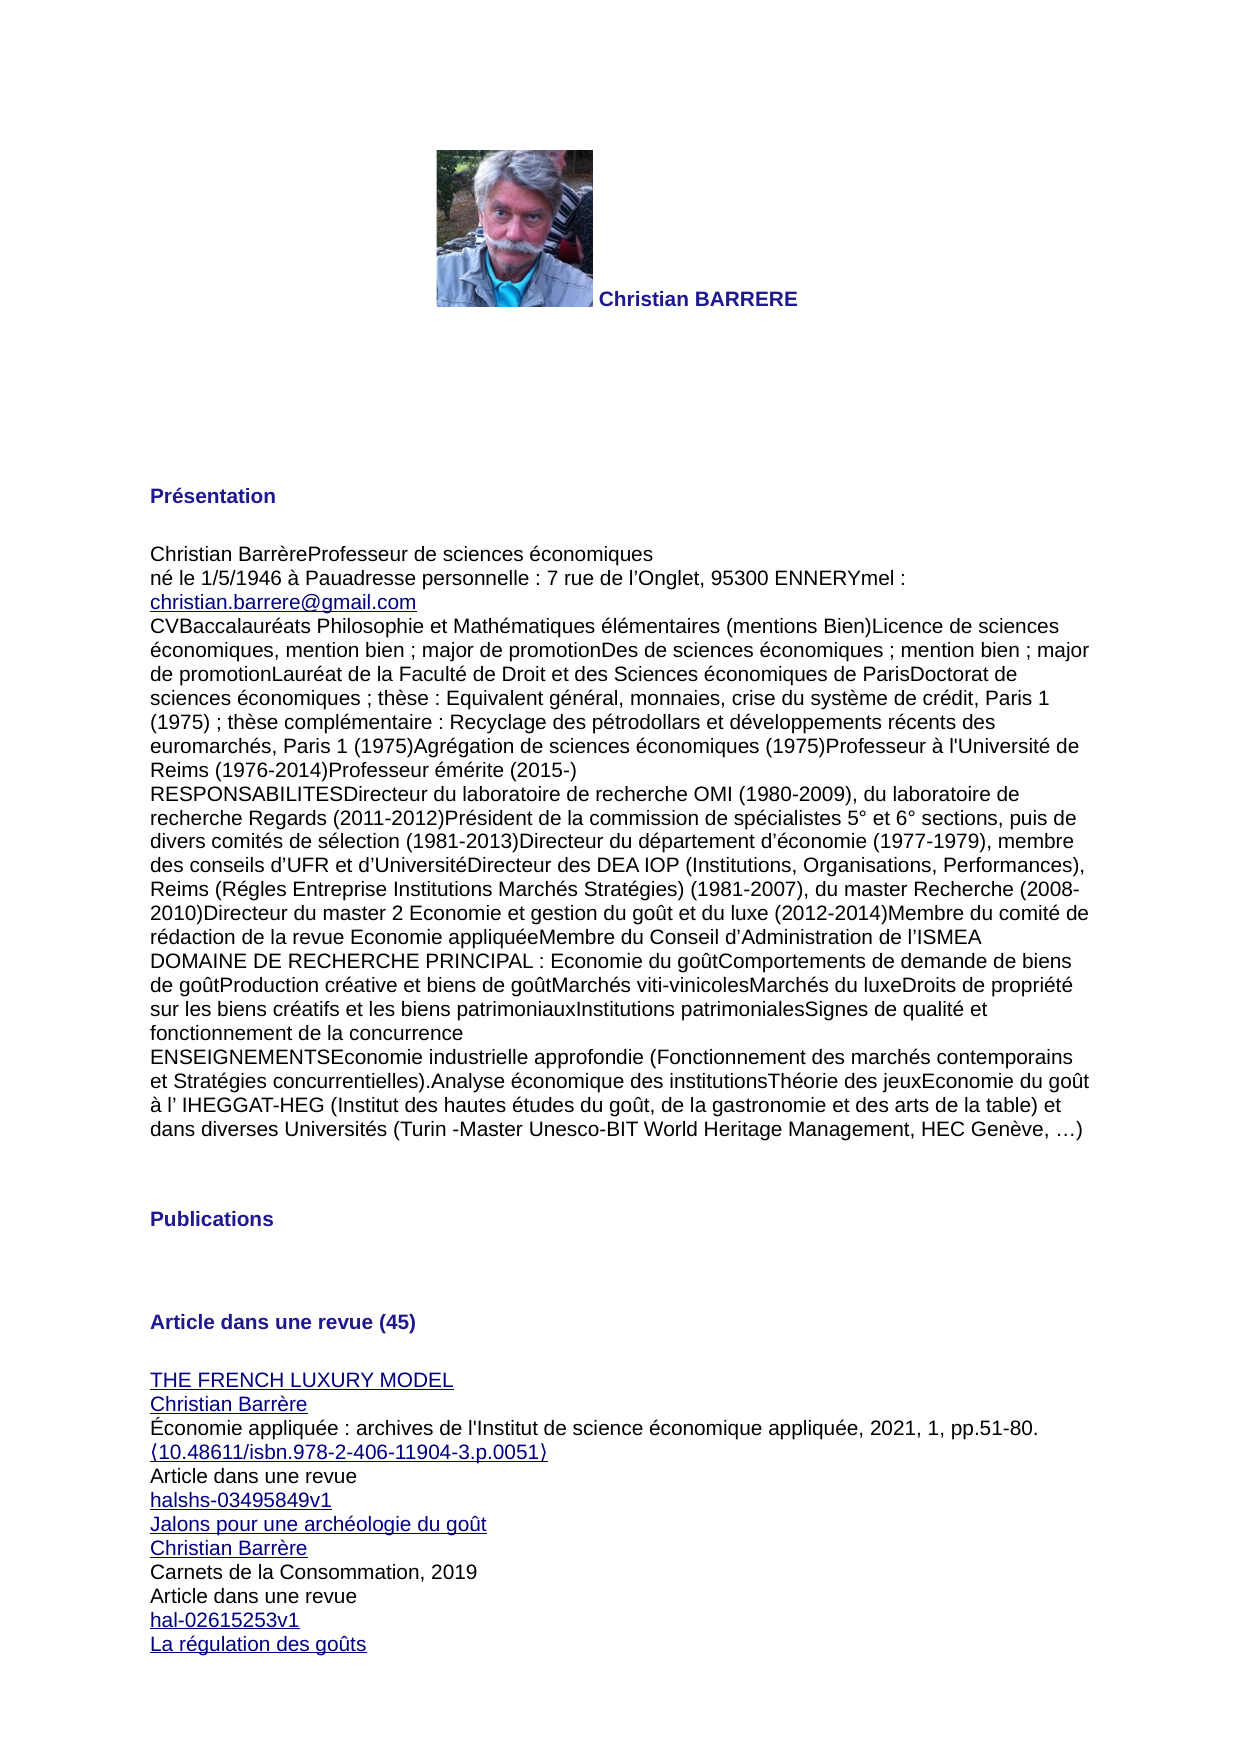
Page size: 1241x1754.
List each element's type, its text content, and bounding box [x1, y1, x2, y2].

text RESPONSABILITESDirecteur du laboratoire de recherche OMI (1980-2009), du laboratoire de recherche Regards (2011-2012)Président de la commission de spécialistes 5° et 6° sections, puis de divers comités de sélection (1981-2013)Directeur du département d’économie (1977-1979), membre des conseils d’UFR et d’UniversitéDirecteur des DEA IOP (Institutions, Organisations, Performances), Reims (Régles Entreprise Institutions Marchés Stratégies) (1981-2007), du master Recherche (2008-2010)Directeur du master 2 Economie et gestion du goût et du luxe (2012-2014)Membre du comité de rédaction de la revue Economie appliquéeMembre du Conseil d’Administration de l’ISMEA [150, 781, 1090, 949]
text DOMAINE DE RECHERCHE PRINCIPAL : Economie du goûtComportements de demande de biens de goûtProduction créative et biens de goûtMarchés viti-vinicolesMarchés du luxeDroits de propriété sur les biens créatifs et les biens patrimoniauxInstitutions patrimonialesSignes de qualité et fonctionnement de la concurrence [150, 949, 1090, 1045]
table_cell La régulation des goûts [150, 1631, 1090, 1655]
picture [436, 150, 593, 307]
subtitle Publications [150, 1206, 1090, 1230]
text ENSEIGNEMENTSEconomie industrielle approfondie (Fonctionnement des marchés contemporains et Stratégies concurrentielles).Analyse économique des institutionsThéorie des jeuxEconomie du goût à l’ IHEGGAT-HEG (Institut des hautes études du goût, de la gastronomie et des arts de la table) et dans diverses Universités (Turin -Master Unesco-BIT World Heritage Management, HEC Genève, …) [150, 1045, 1090, 1141]
subtitle Présentation [150, 483, 1090, 507]
subtitle Christian BARRERE [150, 150, 1090, 311]
text né le 1/5/1946 à Pauadresse personnelle : 7 rue de l’Onglet, 95300 ENNERYmel : christian.barrere@gmail.com [150, 566, 1090, 614]
text CVBaccalauréats Philosophie et Mathématiques élémentaires (mentions Bien)Licence de sciences économiques, mention bien ; major de promotionDes de sciences économiques ; mention bien ; major de promotionLauréat de la Faculté de Droit et des Sciences économiques de ParisDoctorat de sciences économiques ; thèse : Equivalent général, monnaies, crise du système de crédit, Paris 1 (1975) ; thèse complémentaire : Recyclage des pétrodollars et développements récents des euromarchés, Paris 1 (1975)Agrégation de sciences économiques (1975)Professeur à l'Université de Reims (1976-2014)Professeur émérite (2015-) [150, 614, 1090, 781]
table_header THE FRENCH LUXURY MODEL Christian Barrère Économie appliquée : archives de l'Institut de science économique appliquée, 2021, 1, pp.51-80. ⟨10.48611/isbn.978-2-406-11904-3.p.0051⟩ Article dans une revue halshs-03495849v1 [150, 1368, 1090, 1512]
table_cell Jalons pour une archéologie du goût Christian Barrère Carnets de la Consommation, 2019 Article dans une revue hal-02615253v1 [150, 1512, 1090, 1631]
subtitle Article dans une revue (45) [150, 1309, 1090, 1333]
text Christian BarrèreProfesseur de sciences économiques [150, 542, 1090, 566]
